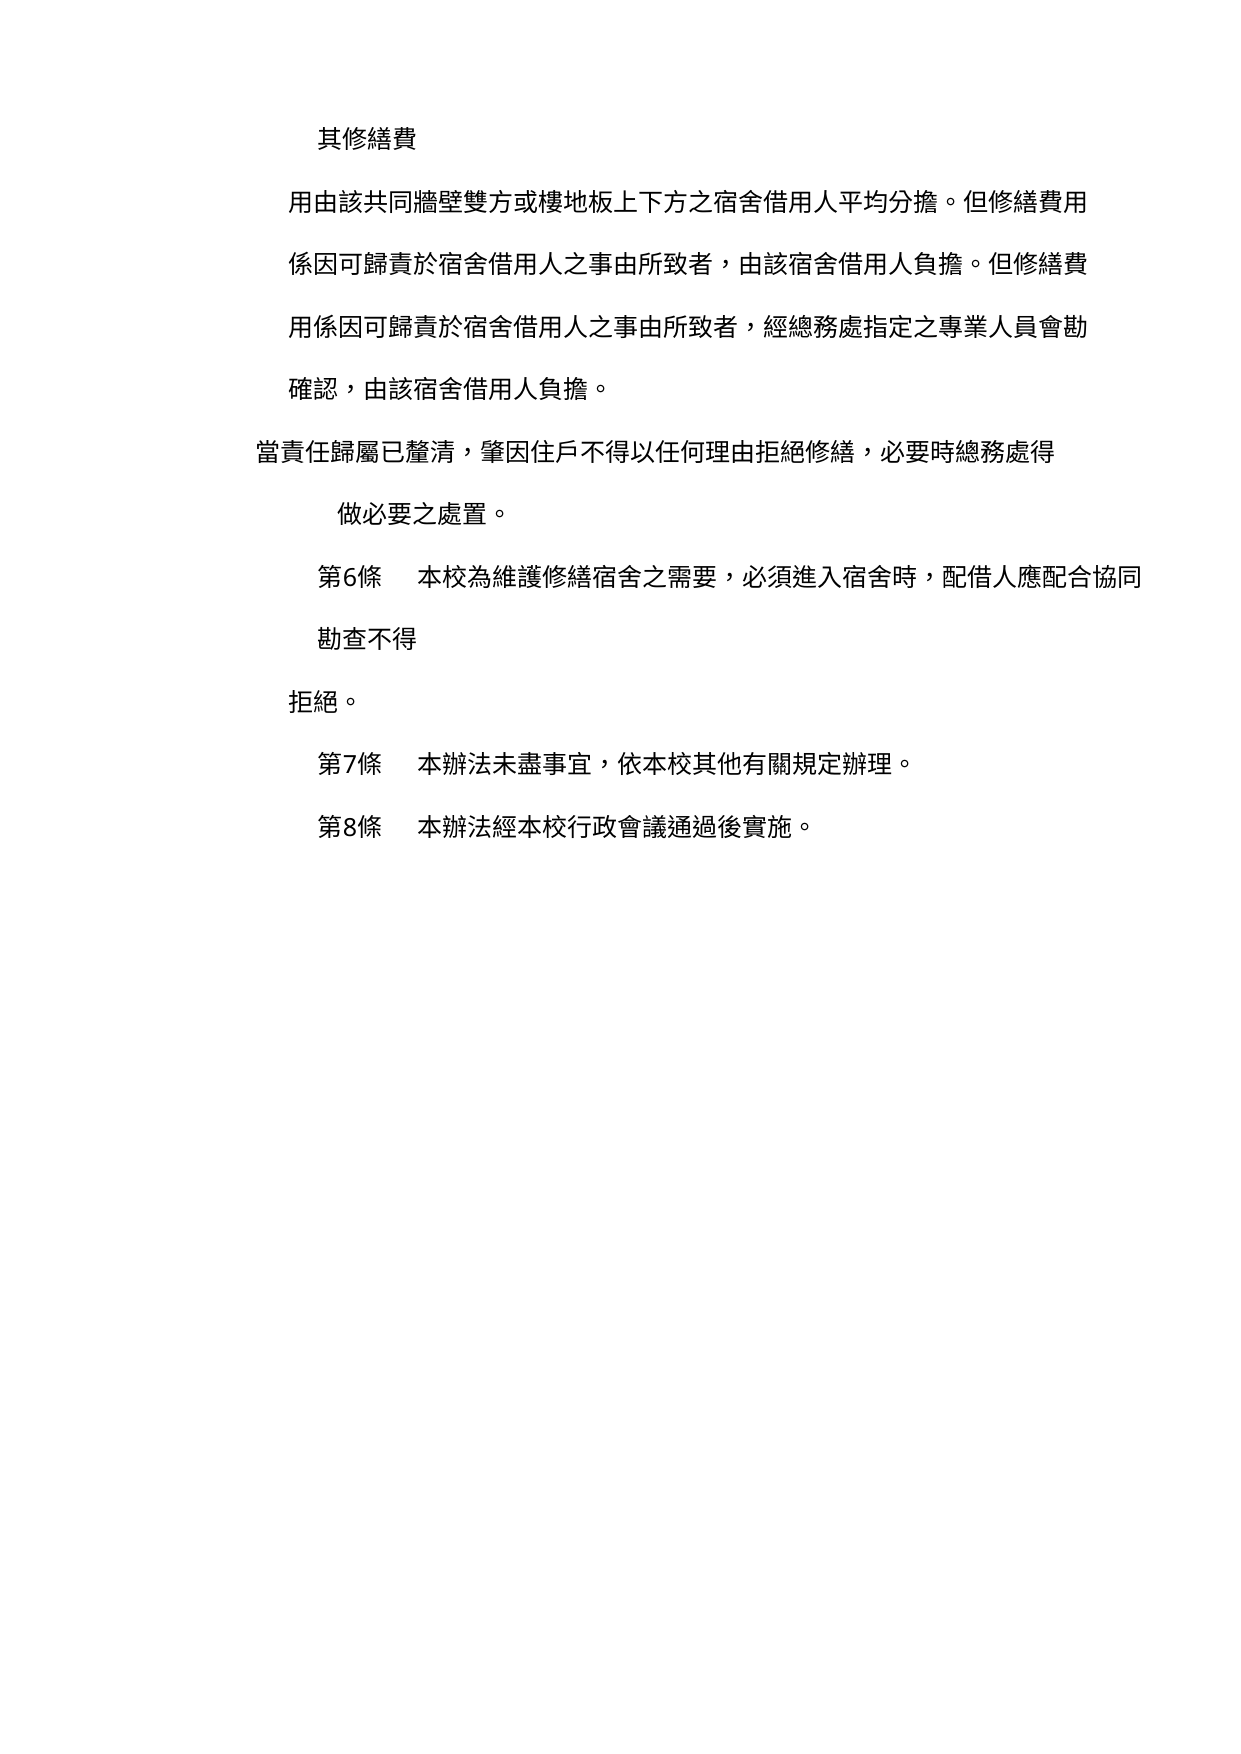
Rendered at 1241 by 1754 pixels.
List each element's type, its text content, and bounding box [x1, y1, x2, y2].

text 拒絕。 [243, 659, 1152, 721]
list 本校為維護修繕宿舍之需要，必須進入宿舍時，配借人應配合協同勘查不得 [318, 534, 1152, 659]
list 本辦法未盡事宜，依本校其他有關規定辦理。 [318, 721, 1152, 784]
text 用由該共同牆壁雙方或樓地板上下方之宿舍借用人平均分擔。但修繕費用 [243, 159, 1152, 221]
text 確認，由該宿舍借用人負擔。 [243, 346, 1152, 409]
text 用係因可歸責於宿舍借用人之事由所致者，經總務處指定之專業人員會勘 [243, 284, 1152, 346]
list 本辦法經本校行政會議通過後實施。 [318, 784, 1152, 846]
list 其修繕費 [318, 96, 1152, 159]
text 做必要之處置。 [187, 471, 1152, 534]
text 係因可歸責於宿舍借用人之事由所致者，由該宿舍借用人負擔。但修繕費 [243, 221, 1152, 284]
text 當責任歸屬已釐清，肇因住戶不得以任何理由拒絕修繕，必要時總務處得 [187, 409, 1152, 471]
